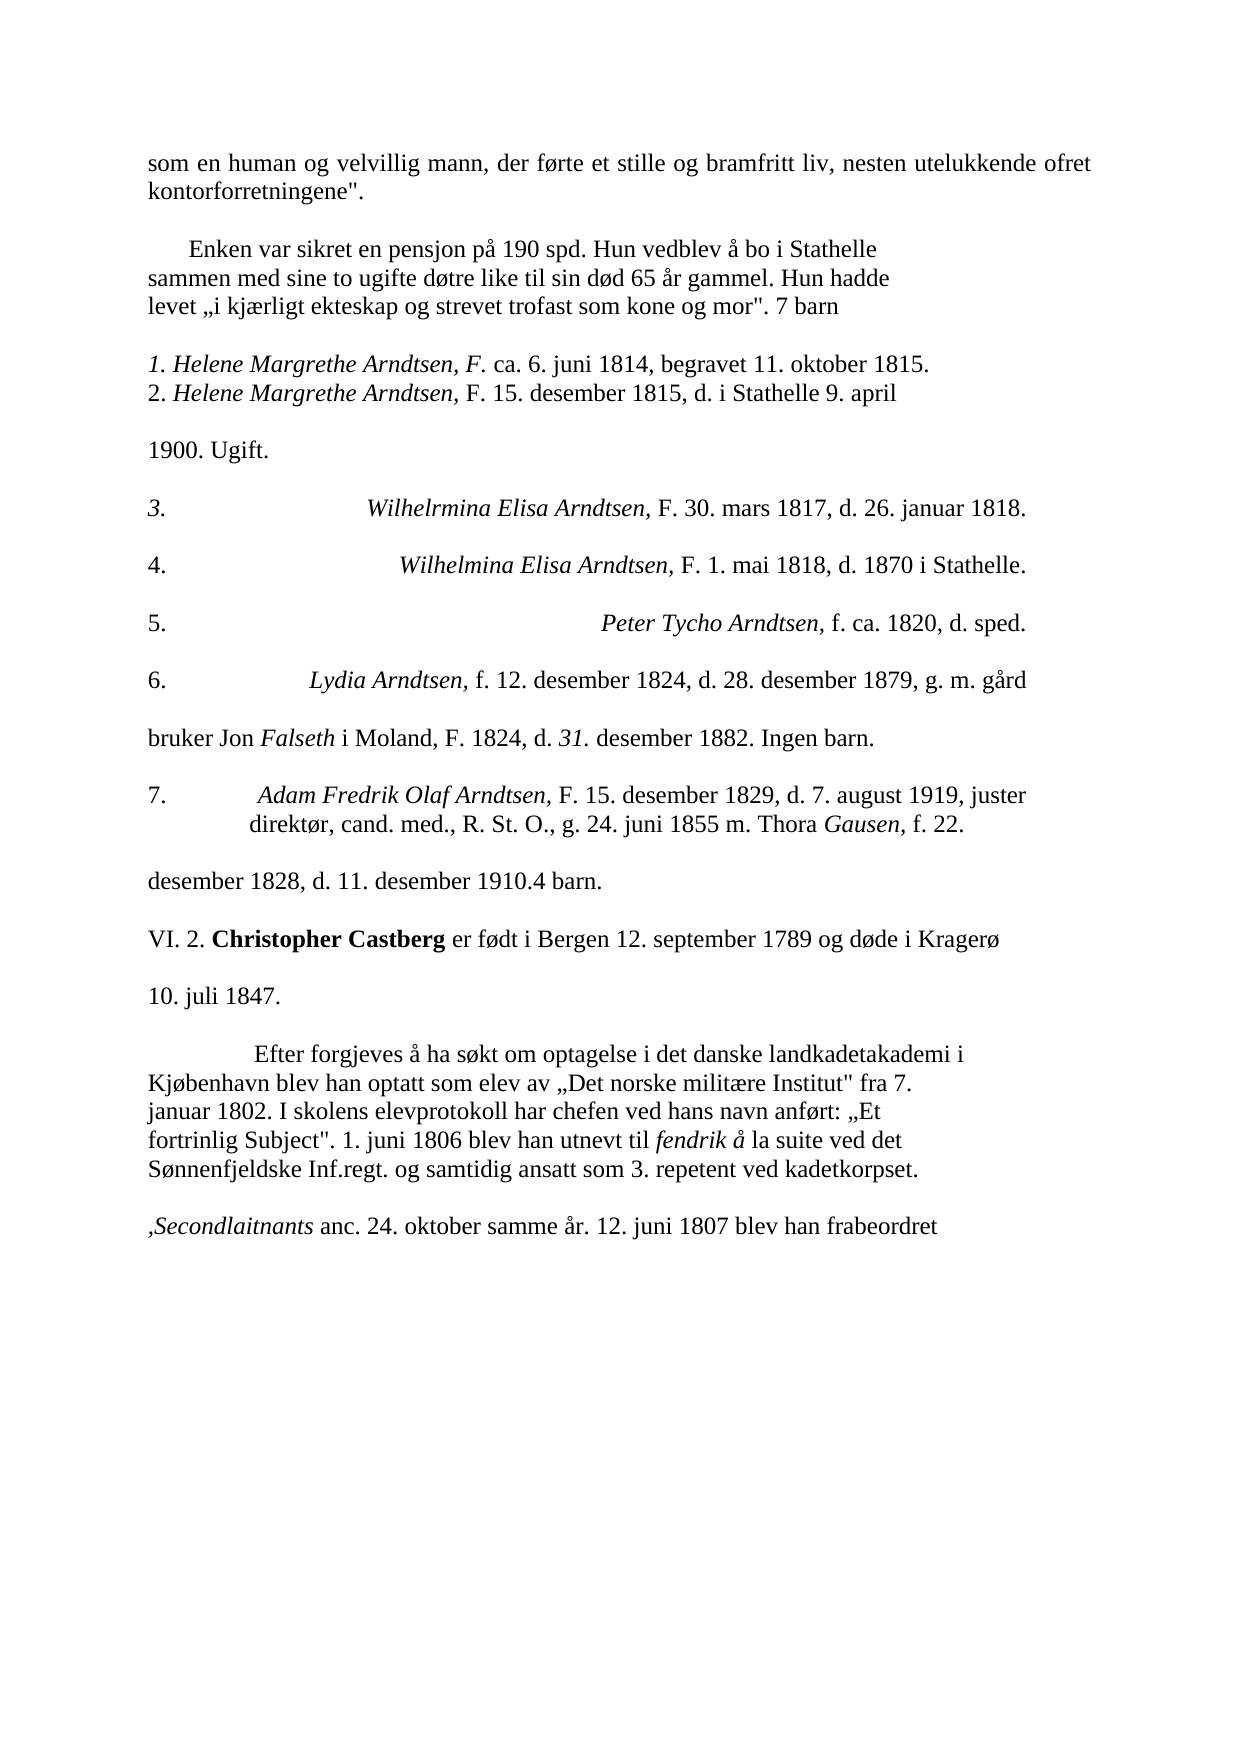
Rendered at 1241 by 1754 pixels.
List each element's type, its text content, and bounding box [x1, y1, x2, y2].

text sammen med sine to ugifte døtre like til sin død 65 år gammel. Hun hadde [148, 263, 1093, 291]
text direktør, cand. med., R. St. O., g. 24. juni 1855 m. Thora Gausen, f. 22. [148, 809, 1093, 838]
text 1. Helene Margrethe Arndtsen, F. ca. 6. juni 1814, begravet 11. oktober 1815. [148, 349, 1093, 378]
text som en human og velvillig mann, der førte et stille og bramfritt liv, nesten utelukkende ofret kontorforretningene". [148, 148, 1093, 205]
text 6. Lydia Arndtsen, f. 12. desember 1824, d. 28. desember 1879, g. m. gård­ [148, 665, 1093, 694]
text 4. Wilhelmina Elisa Arndtsen, F. 1. mai 1818, d. 1870 i Stathelle. [148, 550, 1093, 579]
text januar 1802. I skolens elevprotokoll har chefen ved hans navn anført: „Et [148, 1096, 1093, 1125]
text Enken var sikret en pensjon på 190 spd. Hun vedblev å bo i Stathelle [148, 234, 1093, 263]
text VI. 2. Christopher Castberg er født i Bergen 12. september 1789 og døde i Kragerø [148, 924, 1093, 953]
text Sønnenfjeldske Inf.regt. og samtidig ansatt som 3. repetent ved kadetkorpset. [148, 1154, 1093, 1183]
text ,Secondlaitnants anc. 24. oktober samme år. 12. juni 1807 blev han frabeordret [148, 1211, 1093, 1240]
text 5. Peter Tycho Arndtsen, f. ca. 1820, d. sped. [148, 608, 1093, 636]
text Kjøbenhavn blev han optatt som elev av „Det norske militære Institut" fra 7. [148, 1068, 1093, 1096]
text fortrinlig Subject". 1. juni 1806 blev han utnevt til fendrik å la suite ved det [148, 1125, 1093, 1154]
text Efter forgjeves å ha søkt om optagelse i det danske landkadetakademi i [148, 1039, 1093, 1068]
text desember 1828, d. 11. desember 1910.4 barn. [148, 866, 1093, 895]
text 3. Wilhelrmina Elisa Arndtsen, F. 30. mars 1817, d. 26. januar 1818. [148, 493, 1093, 521]
text 10. juli 1847. [148, 981, 1093, 1010]
text 1900. Ugift. [148, 435, 1093, 464]
text 2. Helene Margrethe Arndtsen, F. 15. desember 1815, d. i Stathelle 9. april [148, 378, 1093, 406]
text levet „i kjærligt ekteskap og strevet trofast som kone og mor". 7 barn [148, 291, 1093, 320]
text bruker Jon Falseth i Moland, F. 1824, d. 31. desember 1882. Ingen barn. [148, 723, 1093, 751]
text 7. Adam Fredrik Olaf Arndtsen, F. 15. desember 1829, d. 7. august 1919, juster­ [148, 780, 1093, 809]
